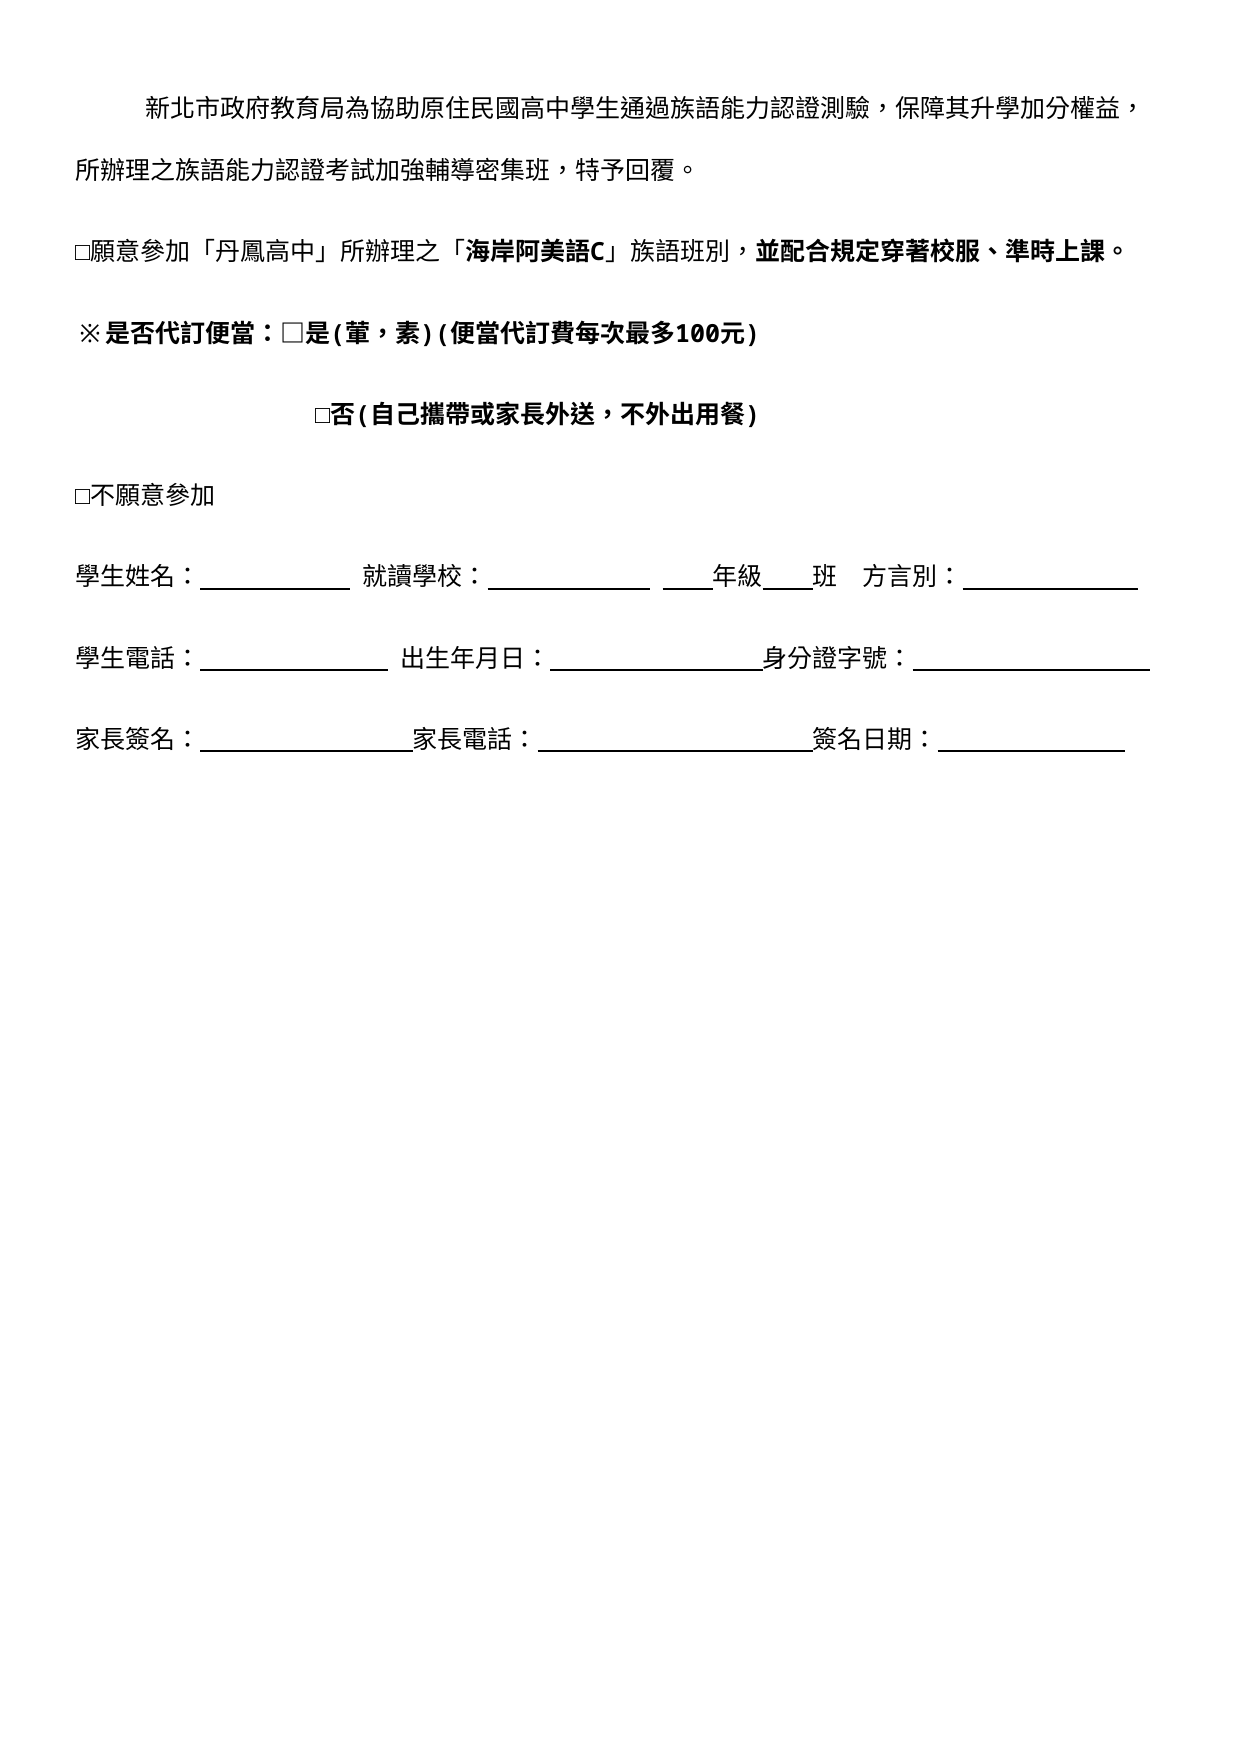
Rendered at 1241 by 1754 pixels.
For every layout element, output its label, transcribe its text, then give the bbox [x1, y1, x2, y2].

text ※是否代訂便當：□是(葷，素)(便當代訂費每次最多100元) [75, 289, 1165, 352]
text 家長簽名： 家長電話： 簽名日期： 1 [75, 696, 1165, 758]
text 學生電話： 出生年月日： 身分證字號： 1 [75, 614, 1165, 677]
text □不願意參加 [75, 452, 1165, 514]
text 新北市政府教育局為協助原住民國高中學生通過族語能力認證測驗，保障其升學加分權益，所辦理之族語能力認證考試加強輔導密集班，特予回覆。 [75, 64, 1165, 189]
text 學生姓名： 就讀學校： 年級 班 方言別： 1 [75, 533, 1165, 596]
text □否(自己攜帶或家長外送，不外出用餐) [75, 371, 1165, 433]
text □願意參加「丹鳳高中」所辦理之「海岸阿美語C」族語班別，並配合規定穿著校服、準時上課。 [75, 208, 1165, 271]
